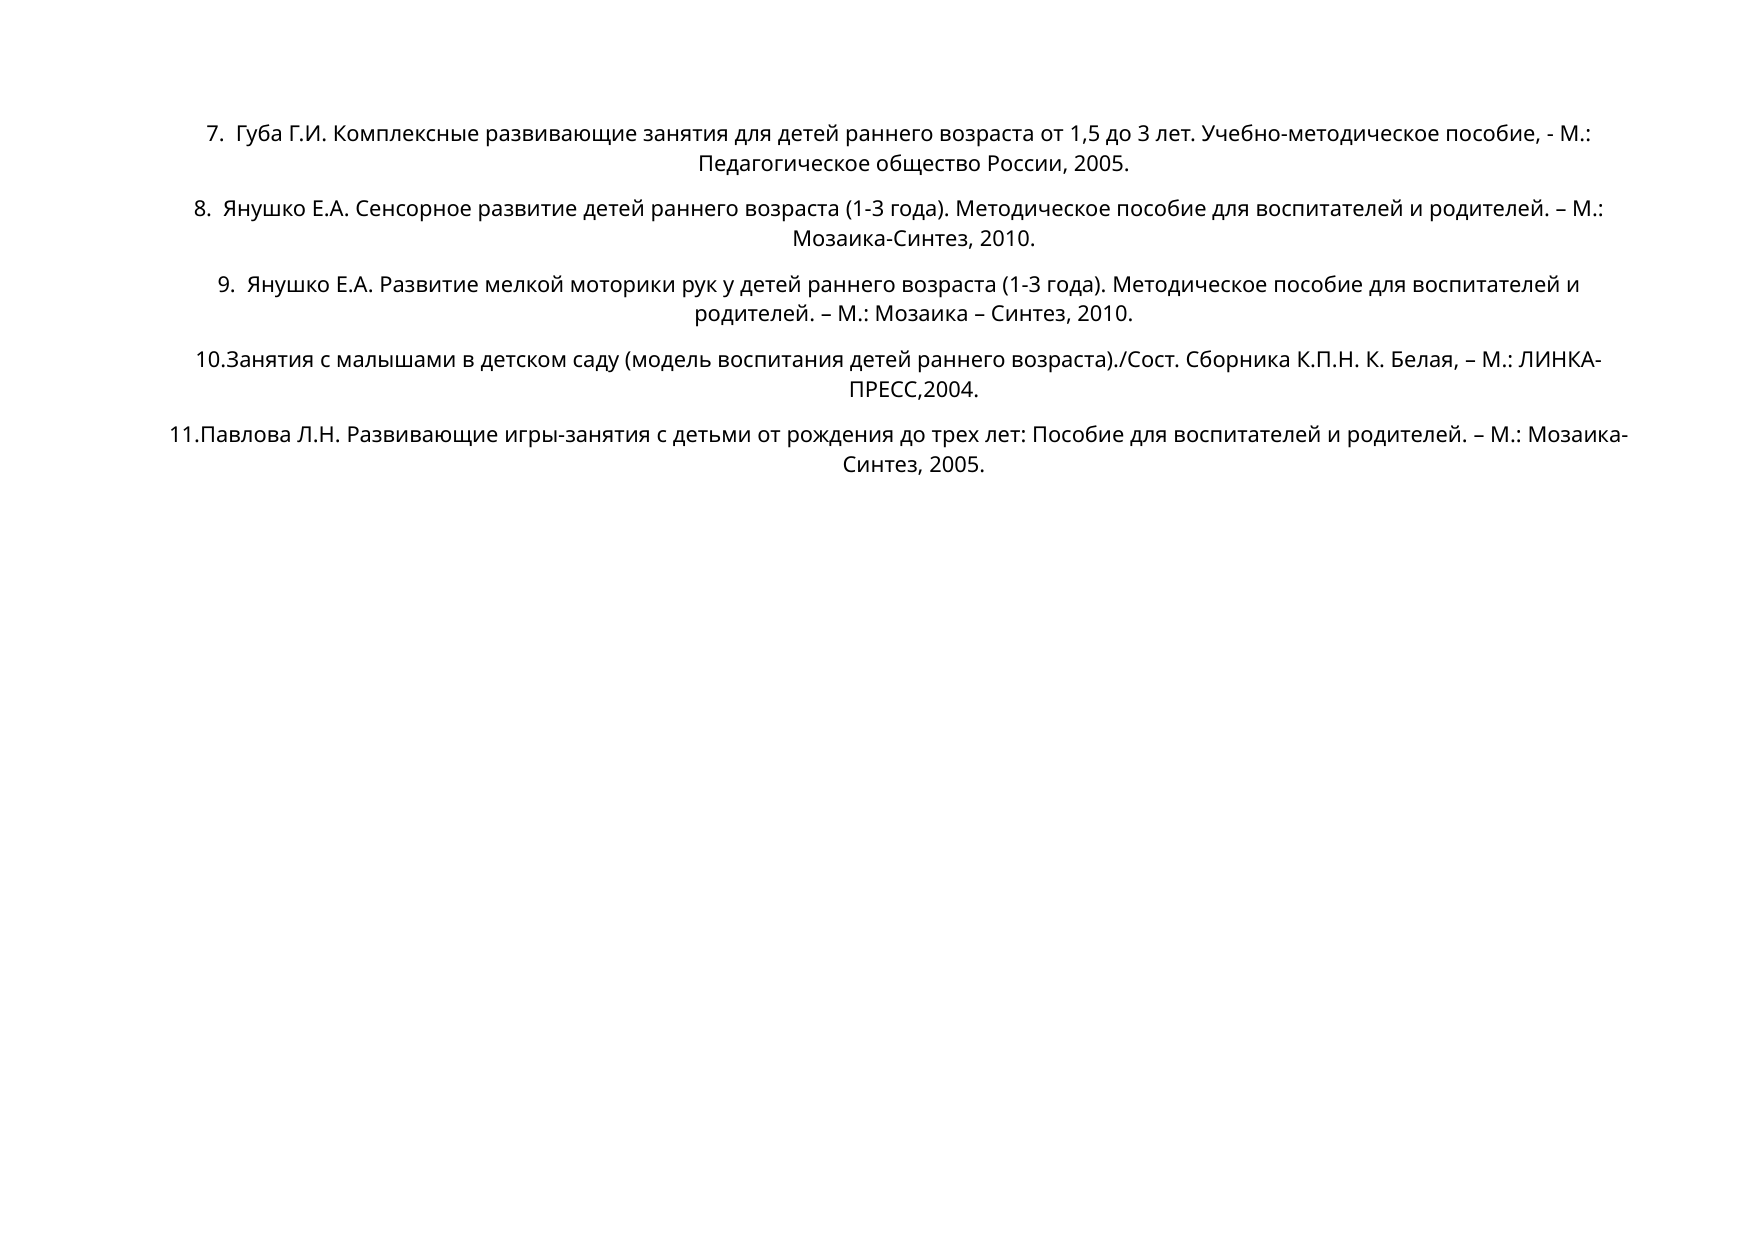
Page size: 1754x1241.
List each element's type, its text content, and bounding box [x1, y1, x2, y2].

list Янушко Е.А. Сенсорное развитие детей раннего возраста (1-3 года). Методическое пособие для воспитателей и родителей. – М.: Мозаика-Синтез, 2010. [162, 193, 1636, 253]
list Павлова Л.Н. Развивающие игры-занятия с детьми от рождения до трех лет: Пособие для воспитателей и родителей. – М.: Мозаика-Синтез, 2005. [162, 419, 1636, 478]
list Занятия с малышами в детском саду (модель воспитания детей раннего возраста)./Сост. Сборника К.П.Н. К. Белая, – М.: ЛИНКА-ПРЕСС,2004. [162, 344, 1636, 403]
list Губа Г.И. Комплексные развивающие занятия для детей раннего возраста от 1,5 до 3 лет. Учебно-методическое пособие, - М.: Педагогическое общество России, 2005. [162, 118, 1636, 178]
list Янушко Е.А. Развитие мелкой моторики рук у детей раннего возраста (1-3 года). Методическое пособие для воспитателей и родителей. – М.: Мозаика – Синтез, 2010. [162, 268, 1636, 328]
